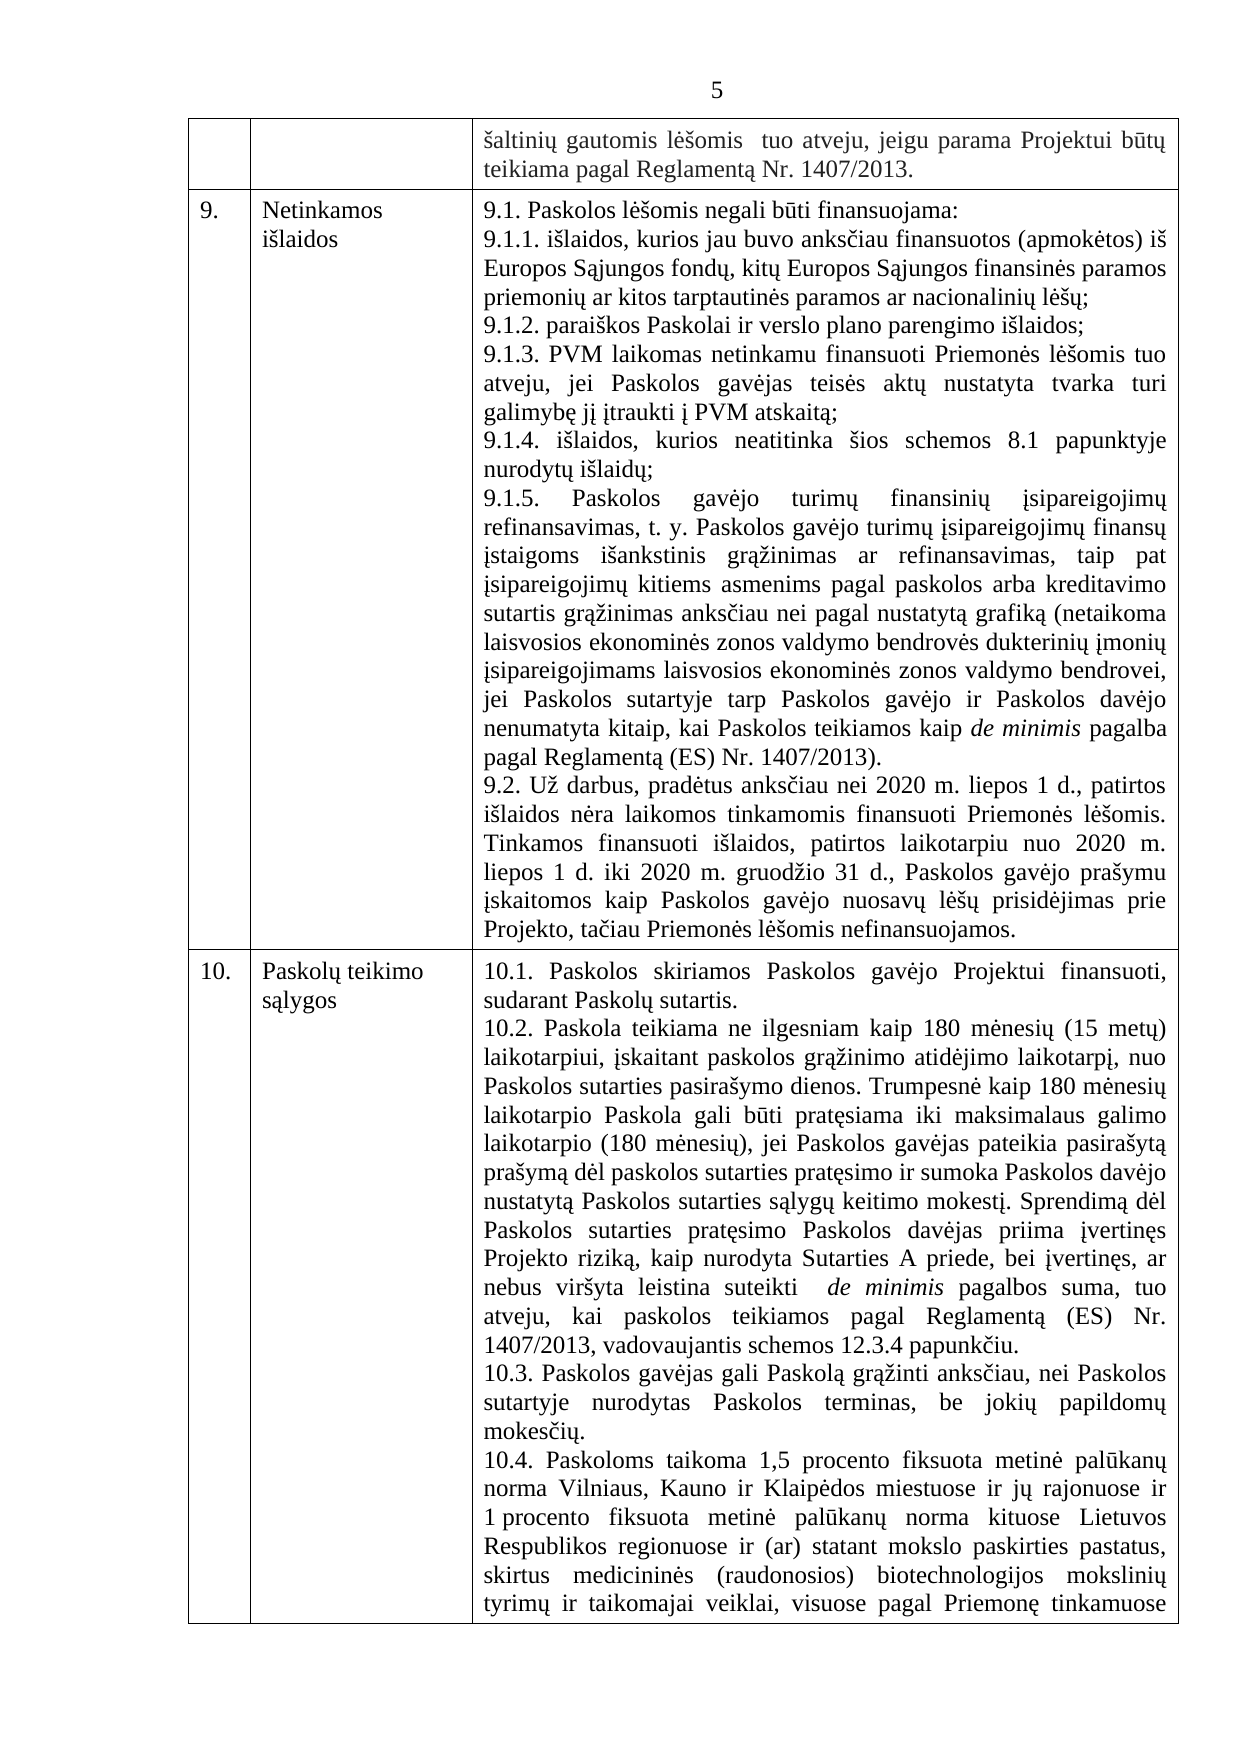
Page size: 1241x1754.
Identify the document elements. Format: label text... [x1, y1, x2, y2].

table_cell Netinkamos išlaidos [251, 190, 472, 949]
table_cell šaltinių gautomis lėšomis tuo atveju, jeigu parama Projektui būtų teikiama pagal Reglamentą Nr. 1407/2013. [473, 119, 1178, 188]
table_cell 10. [189, 950, 250, 1623]
table_cell [189, 119, 250, 188]
table_cell [251, 119, 472, 188]
table_cell 9. [189, 190, 250, 949]
table_cell 10.1. Paskolos skiriamos Paskolos gavėjo Projektui finansuoti, sudarant Paskolų sutartis. 10.2. Paskola teikiama ne ilgesniam kaip 180 mėnesių (15 metų) laikotarpiui, įskaitant paskolos grąžinimo atidėjimo laikotarpį, nuo Paskolos sutarties pasirašymo dienos. Trumpesnė kaip 180 mėnesių laikotarpio Paskola gali būti pratęsiama iki maksimalaus galimo laikotarpio (180 mėnesių), jei Paskolos gavėjas pateikia pasirašytą prašymą dėl paskolos sutarties pratęsimo ir sumoka Paskolos davėjo nustatytą Paskolos sutarties sąlygų keitimo mokestį. Sprendimą dėl Paskolos sutarties pratęsimo Paskolos davėjas priima įvertinęs Projekto riziką, kaip nurodyta Sutarties A priede, bei įvertinęs, ar nebus viršyta leistina suteikti de minimis pagalbos suma, tuo atveju, kai paskolos teikiamos pagal Reglamentą (ES) Nr. 1407/2013, vadovaujantis schemos 12.3.4 papunkčiu. 10.3. Paskolos gavėjas gali Paskolą grąžinti anksčiau, nei Paskolos sutartyje nurodytas Paskolos terminas, be jokių papildomų mokesčių. 10.4. Paskoloms taikoma 1,5 procento fiksuota metinė palūkanų norma Vilniaus, Kauno ir Klaipėdos miestuose ir jų rajonuose ir 1 procento fiksuota metinė palūkanų norma kituose Lietuvos Respublikos regionuose ir (ar) statant mokslo paskirties pastatus, skirtus medicininės (raudonosios) biotechnologijos mokslinių tyrimų ir taikomajai veiklai, visuose pagal Priemonę tinkamuose [473, 950, 1178, 1623]
table_cell Paskolų teikimo sąlygos [251, 950, 472, 1623]
table_cell 9.1. Paskolos lėšomis negali būti finansuojama: 9.1.1. išlaidos, kurios jau buvo anksčiau finansuotos (apmokėtos) iš Europos Sąjungos fondų, kitų Europos Sąjungos finansinės paramos priemonių ar kitos tarptautinės paramos ar nacionalinių lėšų; 9.1.2. paraiškos Paskolai ir verslo plano parengimo išlaidos; 9.1.3. PVM laikomas netinkamu finansuoti Priemonės lėšomis tuo atveju, jei Paskolos gavėjas teisės aktų nustatyta tvarka turi galimybę jį įtraukti į PVM atskaitą; 9.1.4. išlaidos, kurios neatitinka šios schemos 8.1 papunktyje nurodytų išlaidų; 9.1.5. Paskolos gavėjo turimų finansinių įsipareigojimų refinansavimas, t. y. Paskolos gavėjo turimų įsipareigojimų finansų įstaigoms išankstinis grąžinimas ar refinansavimas, taip pat įsipareigojimų kitiems asmenims pagal paskolos arba kreditavimo sutartis grąžinimas anksčiau nei pagal nustatytą grafiką (netaikoma laisvosios ekonominės zonos valdymo bendrovės dukterinių įmonių įsipareigojimams laisvosios ekonominės zonos valdymo bendrovei, jei Paskolos sutartyje tarp Paskolos gavėjo ir Paskolos davėjo nenumatyta kitaip, kai Paskolos teikiamos kaip de minimis pagalba pagal Reglamentą (ES) Nr. 1407/2013). 9.2. Už darbus, pradėtus anksčiau nei 2020 m. liepos 1 d., patirtos išlaidos nėra laikomos tinkamomis finansuoti Priemonės lėšomis. Tinkamos finansuoti išlaidos, patirtos laikotarpiu nuo 2020 m. liepos 1 d. iki 2020 m. gruodžio 31 d., Paskolos gavėjo prašymu įskaitomos kaip Paskolos gavėjo nuosavų lėšų prisidėjimas prie Projekto, tačiau Priemonės lėšomis nefinansuojamos. [473, 190, 1178, 949]
